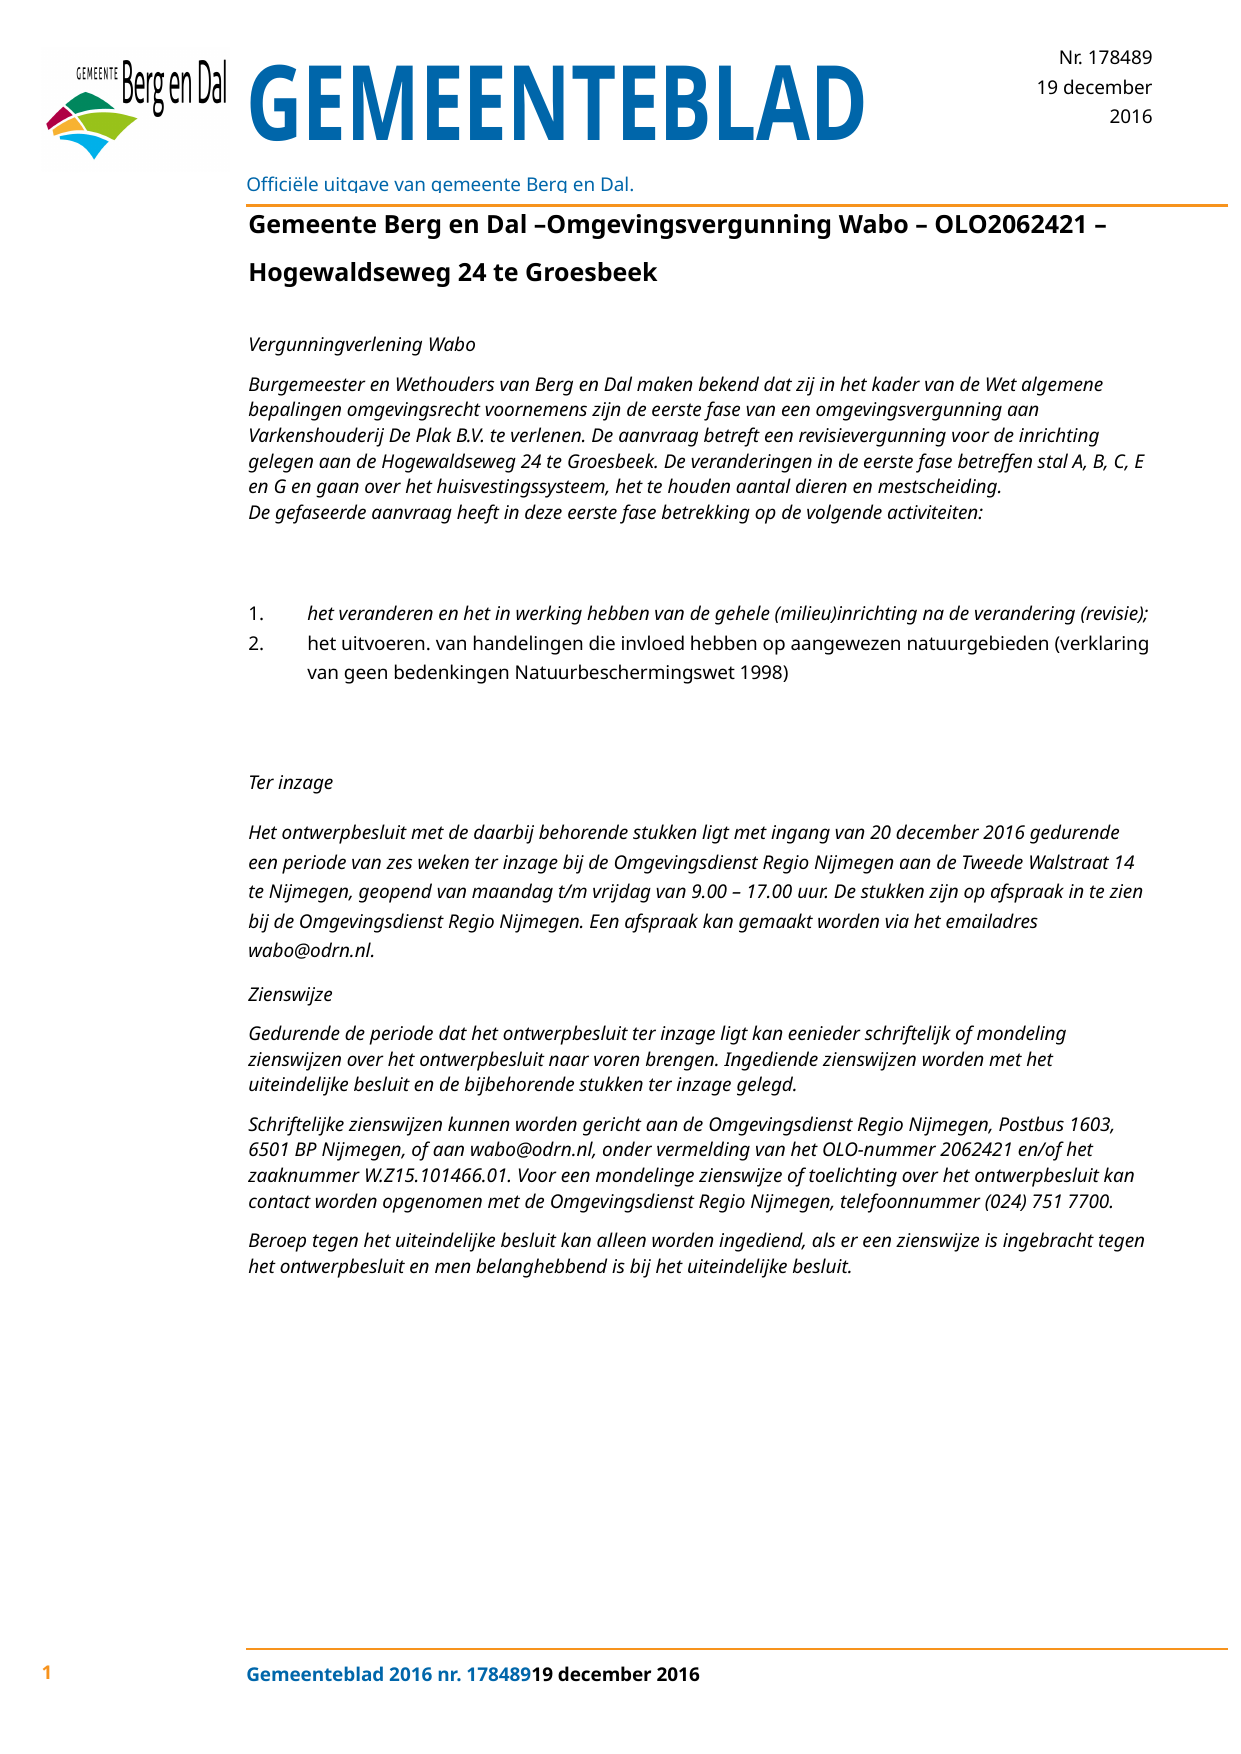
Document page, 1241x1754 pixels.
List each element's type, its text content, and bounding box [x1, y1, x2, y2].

text Gemeente Berg en Dal –Omgevingsvergunning Wabo – OLO2062421 – Hogewaldseweg 24 te Groesbeek [248, 207, 1152, 288]
text Het ontwerpbesluit met de daarbij behorende stukken ligt met ingang van 20 december 2016 gedurende een periode van zes weken ter inzage bij de Omgevingsdienst Regio Nijmegen aan de Tweede Walstraat 14 te Nijmegen, geopend van maandag t/m vrijdag van 9.00 – 17.00 uur. De stukken zijn op afspraak in te zien bij de Omgevingsdienst Regio Nijmegen. Een afspraak kan gemaakt worden via het emailadres wabo@odrn.nl. [248, 819, 1152, 963]
list het uitvoeren. van handelingen die invloed hebben op aangewezen natuurgebieden (verklaring van geen bedenkingen Natuurbeschermingswet 1998) [248, 630, 1152, 685]
text Zienswijze [248, 981, 1152, 1007]
text De gefaseerde aanvraag heeft in deze eerste fase betrekking op de volgende activiteiten: [248, 499, 1152, 525]
text Burgemeester en Wethouders van Berg en Dal maken bekend dat zij in het kader van de Wet algemene bepalingen omgevingsrecht voornemens zijn de eerste fase van een omgevingsvergunning aan Varkenshouderij De Plak B.V. te verlenen. De aanvraag betreft een revisievergunning voor de inrichting gelegen aan de Hogewaldseweg 24 te Groesbeek. De veranderingen in de eerste fase betreffen stal A, B, C, E en G en gaan over het huisvestingssysteem, het te houden aantal dieren en mestscheiding. [248, 371, 1152, 499]
text Gedurende de periode dat het ontwerpbesluit ter inzage ligt kan eenieder schriftelijk of mondeling zienswijzen over het ontwerpbesluit naar voren brengen. Ingediende zienswijzen worden met het uiteindelijke besluit en de bijbehorende stukken ter inzage gelegd. [248, 1020, 1152, 1097]
text Vergunningverlening Wabo [248, 331, 1152, 357]
text Ter inzage [248, 769, 1152, 795]
text Schriftelijke zienswijzen kunnen worden gericht aan de Omgevingsdienst Regio Nijmegen, Postbus 1603, 6501 BP Nijmegen, of aan wabo@odrn.nl, onder vermelding van het OLO-nummer 2062421 en/of het zaaknummer W.Z15.101466.01. Voor een mondelinge zienswijze of toelichting over het ontwerpbesluit kan contact worden opgenomen met de Omgevingsdienst Regio Nijmegen, telefoonnummer (024) 751 7700. [248, 1111, 1152, 1214]
text Beroep tegen het uiteindelijke besluit kan alleen worden ingediend, als er een zienswijze is ingebracht tegen het ontwerpbesluit en men belanghebbend is bij het uiteindelijke besluit. [248, 1227, 1152, 1279]
picture [41, 47, 231, 172]
list het veranderen en het in werking hebben van de gehele (milieu)inrichting na de verandering (revisie); [248, 600, 1152, 626]
